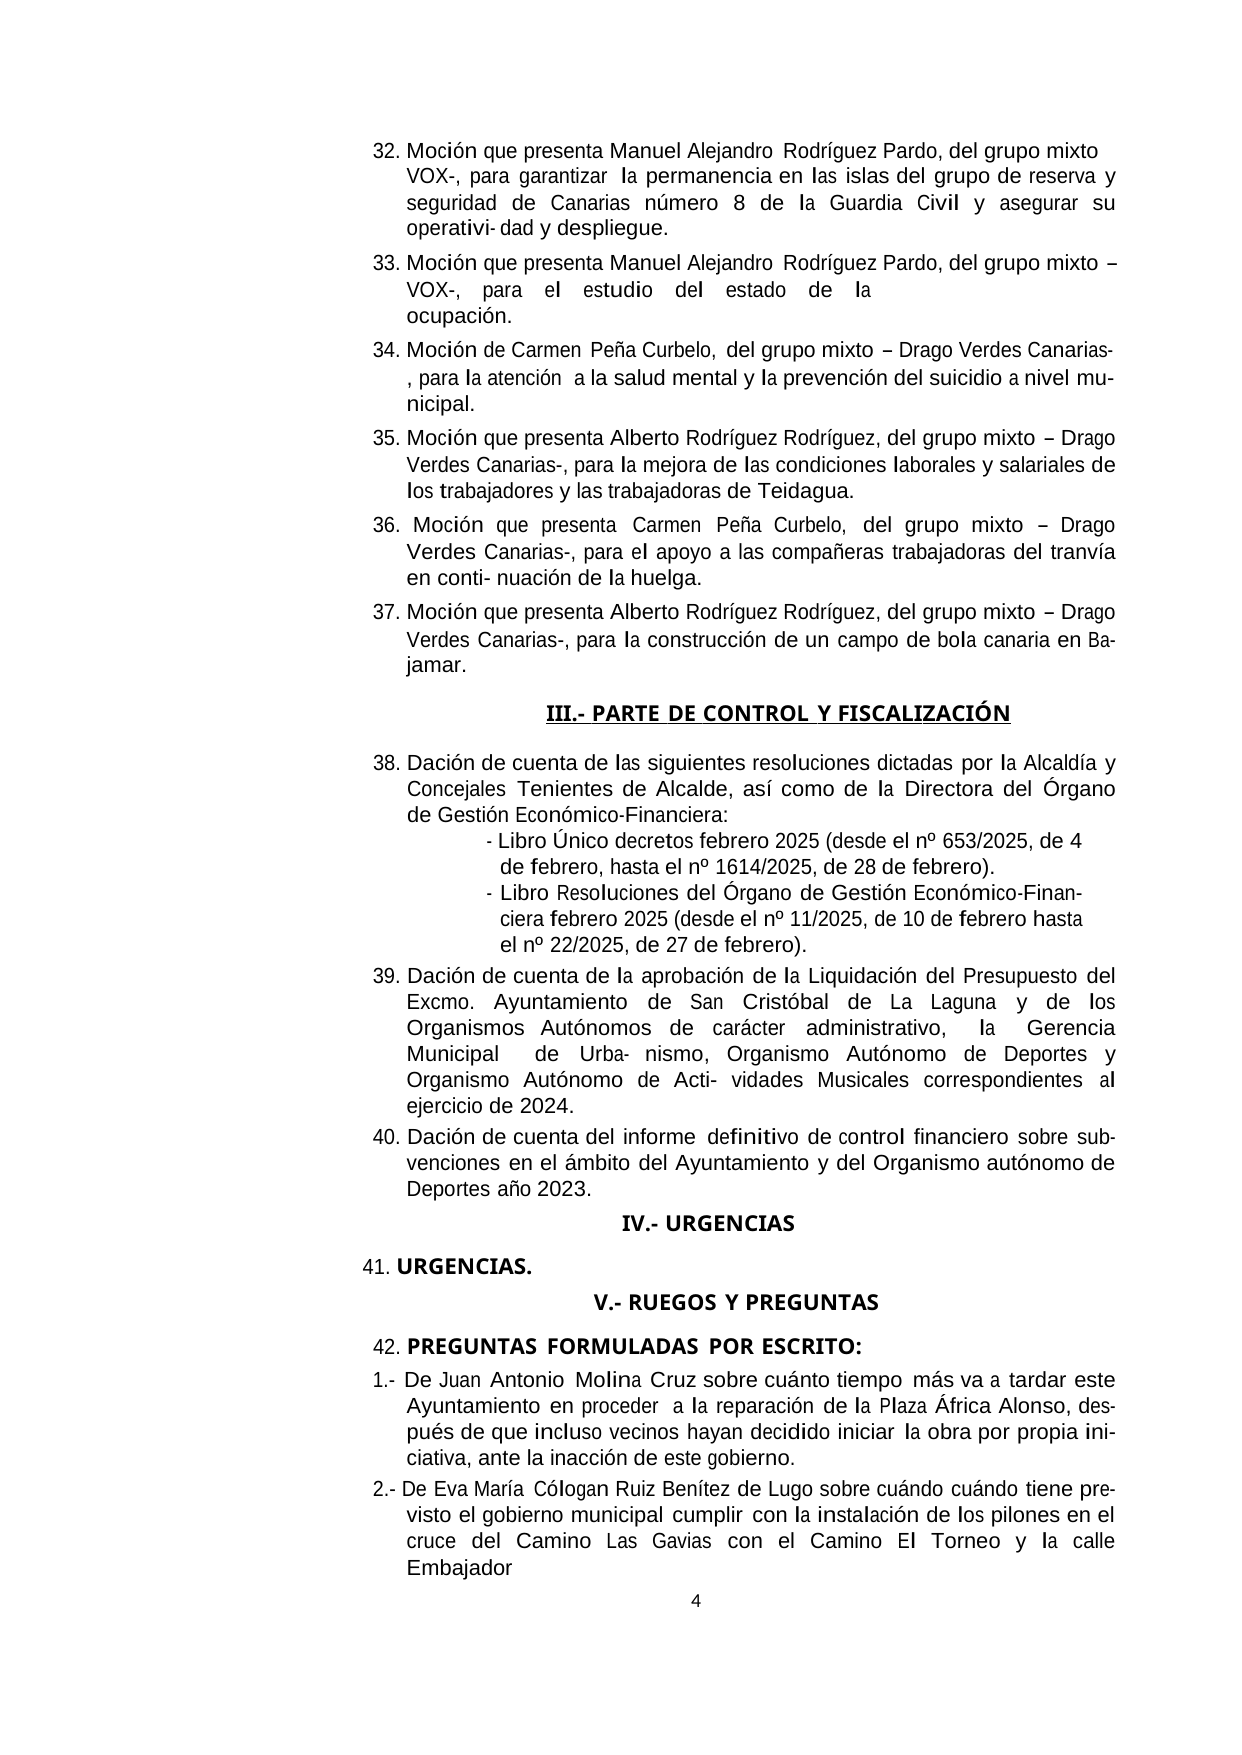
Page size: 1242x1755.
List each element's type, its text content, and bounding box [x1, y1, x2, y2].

text 33. Moción que presenta Manuel Alejandro Rodríguez Pardo, del grupo mixto – [373, 247, 1202, 277]
text 4 [685, 1588, 706, 1612]
text VOX-, para el estudio del estado de la ocupación. [406, 277, 871, 328]
text 38. Dación de cuenta de las siguientes resoluciones dictadas por la Alcaldía y Concejales Tenientes de Alcalde, así como de la Directora del Órgano de Gestión Económico-Financiera: [373, 750, 1116, 827]
text VOX-, para garantizar la permanencia en las islas del grupo de reserva y seguridad de Canarias número 8 de la Guardia Civil y asegurar su operativi- dad y despliegue. [406, 163, 1116, 241]
text 37. Moción que presenta Alberto Rodríguez Rodríguez, del grupo mixto – Drago Verdes Canarias-, para la construcción de un campo de bola canaria en Ba- jamar. [373, 596, 1116, 677]
text 41. URGENCIAS. [42, 1251, 532, 1281]
text 35. Moción que presenta Alberto Rodríguez Rodríguez, del grupo mixto – Drago Verdes Canarias-, para la mejora de las condiciones laborales y salariales de los trabajadores y las trabajadoras de Teidagua. [373, 422, 1116, 503]
text 36. Moción que presenta Carmen Peña Curbelo, del grupo mixto – Drago Verdes Canarias-, para el apoyo a las compañeras trabajadoras del tranvía en conti- nuación de la huelga. [373, 509, 1116, 590]
text IV.- URGENCIAS [622, 1208, 1202, 1238]
text III.- PARTE DE CONTROL Y FISCALIZACIÓN [546, 701, 1202, 726]
text 40. Dación de cuenta del informe definitivo de control financiero sobre sub- venciones en el ámbito del Ayuntamiento y del Organismo autónomo de Deportes año 2023. [373, 1124, 1115, 1201]
text 2.- De Eva María Cólogan Ruiz Benítez de Lugo sobre cuándo cuándo tiene pre- visto el gobierno municipal cumplir con la instalación de los pilones en el cruce del Camino Las Gavias con el Camino El Torneo y la calle Embajador [373, 1476, 1116, 1580]
text , para la atención a la salud mental y la prevención del suicidio a nivel mu- nicipal. [406, 364, 1116, 416]
text 42. PREGUNTAS FORMULADAS POR ESCRITO: [373, 1331, 1202, 1361]
text 1.- De Juan Antonio Molina Cruz sobre cuánto tiempo más va a tardar este Ayuntamiento en proceder a la reparación de la Plaza África Alonso, des- pués de que incluso vecinos hayan decidido iniciar la obra por propia ini- ciativa, ante la inacción de este gobierno. [373, 1367, 1116, 1470]
text - Libro Único decretos febrero 2025 (desde el nº 653/2025, de 4 de febrero, hasta el nº 1614/2025, de 28 de febrero). [486, 828, 1082, 879]
text 39. Dación de cuenta de la aprobación de la Liquidación del Presupuesto del Excmo. Ayuntamiento de San Cristóbal de La Laguna y de los Organismos Autónomos de carácter administrativo, la Gerencia Municipal de Urba- nismo, Organismo Autónomo de Deportes y Organismo Autónomo de Acti- vidades Musicales correspondientes al ejercicio de 2024. [373, 963, 1116, 1118]
text - Libro Resoluciones del Órgano de Gestión Económico-Finan- ciera febrero 2025 (desde el nº 11/2025, de 10 de febrero hasta el nº 22/2025, de 27 de febrero). [486, 880, 1083, 957]
text V.- RUEGOS Y PREGUNTAS [593, 1290, 1202, 1315]
text 34. Moción de Carmen Peña Curbelo, del grupo mixto – Drago Verdes Canarias- [373, 334, 1202, 364]
